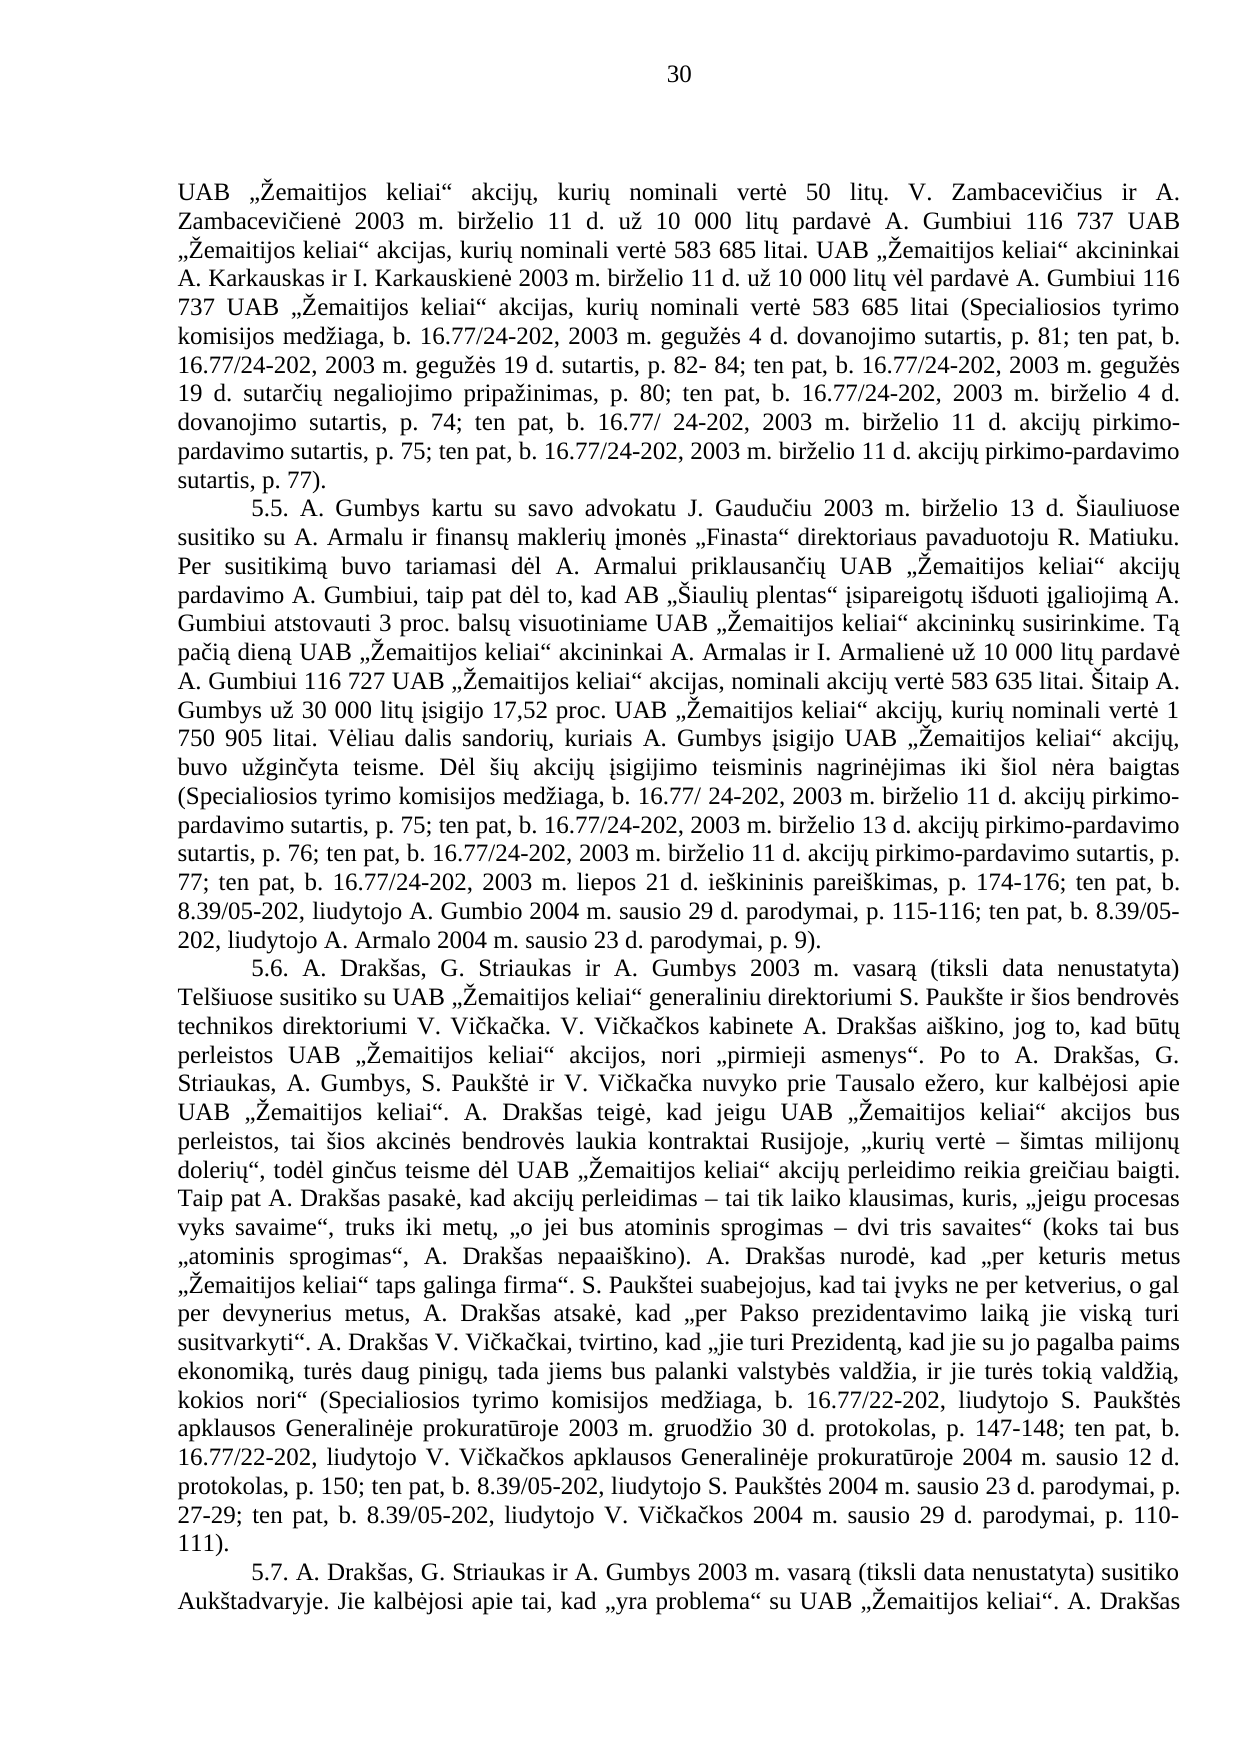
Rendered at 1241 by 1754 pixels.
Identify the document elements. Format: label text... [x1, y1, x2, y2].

text 5.7. A. Drakšas, G. Striaukas ir A. Gumbys 2003 m. vasarą (tiksli data nenustatyta) susitiko Aukštadvaryje. Jie kalbėjosi apie tai, kad „yra problema“ su UAB „Žemaitijos keliai“. A. Drakšas [177, 1557, 1181, 1615]
text UAB „Žemaitijos keliai“ akcijų, kurių nominali vertė 50 litų. V. Zambacevičius ir A. Zambacevičienė 2003 m. birželio 11 d. už 10 000 litų pardavė A. Gumbiui 116 737 UAB „Žemaitijos keliai“ akcijas, kurių nominali vertė 583 685 litai. UAB „Žemaitijos keliai“ akcininkai A. Karkauskas ir I. Karkauskienė 2003 m. birželio 11 d. už 10 000 litų vėl pardavė A. Gumbiui 116 737 UAB „Žemaitijos keliai“ akcijas, kurių nominali vertė 583 685 litai (Specialiosios tyrimo komisijos medžiaga, b. 16.77/24-202, 2003 m. gegužės 4 d. dovanojimo sutartis, p. 81; ten pat, b. 16.77/24-202, 2003 m. gegužės 19 d. sutartis, p. 82- 84; ten pat, b. 16.77/24-202, 2003 m. gegužės 19 d. sutarčių negaliojimo pripažinimas, p. 80; ten pat, b. 16.77/24-202, 2003 m. birželio 4 d. dovanojimo sutartis, p. 74; ten pat, b. 16.77/ 24-202, 2003 m. birželio 11 d. akcijų pirkimo-pardavimo sutartis, p. 75; ten pat, b. 16.77/24-202, 2003 m. birželio 11 d. akcijų pirkimo-pardavimo sutartis, p. 77). [177, 177, 1181, 493]
text 5.6. A. Drakšas, G. Striaukas ir A. Gumbys 2003 m. vasarą (tiksli data nenustatyta) Telšiuose susitiko su UAB „Žemaitijos keliai“ generaliniu direktoriumi S. Paukšte ir šios bendrovės technikos direktoriumi V. Vičkačka. V. Vičkačkos kabinete A. Drakšas aiškino, jog to, kad būtų perleistos UAB „Žemaitijos keliai“ akcijos, nori „pirmieji asmenys“. Po to A. Drakšas, G. Striaukas, A. Gumbys, S. Paukštė ir V. Vičkačka nuvyko prie Tausalo ežero, kur kalbėjosi apie UAB „Žemaitijos keliai“. A. Drakšas teigė, kad jeigu UAB „Žemaitijos keliai“ akcijos bus perleistos, tai šios akcinės bendrovės laukia kontraktai Rusijoje, „kurių vertė – šimtas milijonų dolerių“, todėl ginčus teisme dėl UAB „Žemaitijos keliai“ akcijų perleidimo reikia greičiau baigti. Taip pat A. Drakšas pasakė, kad akcijų perleidimas – tai tik laiko klausimas, kuris, „jeigu procesas vyks savaime“, truks iki metų, „o jei bus atominis sprogimas – dvi tris savaites“ (koks tai bus „atominis sprogimas“, A. Drakšas nepaaiškino). A. Drakšas nurodė, kad „per keturis metus „Žemaitijos keliai“ taps galinga firma“. S. Paukštei suabejojus, kad tai įvyks ne per ketverius, o gal per devynerius metus, A. Drakšas atsakė, kad „per Pakso prezidentavimo laiką jie viską turi susitvarkyti“. A. Drakšas V. Vičkačkai, tvirtino, kad „jie turi Prezidentą, kad jie su jo pagalba paims ekonomiką, turės daug pinigų, tada jiems bus palanki valstybės valdžia, ir jie turės tokią valdžią, kokios nori“ (Specialiosios tyrimo komisijos medžiaga, b. 16.77/22-202, liudytojo S. Paukštės apklausos Generalinėje prokuratūroje 2003 m. gruodžio 30 d. protokolas, p. 147-148; ten pat, b. 16.77/22-202, liudytojo V. Vičkačkos apklausos Generalinėje prokuratūroje 2004 m. sausio 12 d. protokolas, p. 150; ten pat, b. 8.39/05-202, liudytojo S. Paukštės 2004 m. sausio 23 d. parodymai, p. 27-29; ten pat, b. 8.39/05-202, liudytojo V. Vičkačkos 2004 m. sausio 29 d. parodymai, p. 110-111). [177, 953, 1181, 1557]
text 5.5. A. Gumbys kartu su savo advokatu J. Gaudučiu 2003 m. birželio 13 d. Šiauliuose susitiko su A. Armalu ir finansų maklerių įmonės „Finasta“ direktoriaus pavaduotoju R. Matiuku. Per susitikimą buvo tariamasi dėl A. Armalui priklausančių UAB „Žemaitijos keliai“ akcijų pardavimo A. Gumbiui, taip pat dėl to, kad AB „Šiaulių plentas“ įsipareigotų išduoti įgaliojimą A. Gumbiui atstovauti 3 proc. balsų visuotiniame UAB „Žemaitijos keliai“ akcininkų susirinkime. Tą pačią dieną UAB „Žemaitijos keliai“ akcininkai A. Armalas ir I. Armalienė už 10 000 litų pardavė A. Gumbiui 116 727 UAB „Žemaitijos keliai“ akcijas, nominali akcijų vertė 583 635 litai. Šitaip A. Gumbys už 30 000 litų įsigijo 17,52 proc. UAB „Žemaitijos keliai“ akcijų, kurių nominali vertė 1 750 905 litai. Vėliau dalis sandorių, kuriais A. Gumbys įsigijo UAB „Žemaitijos keliai“ akcijų, buvo užginčyta teisme. Dėl šių akcijų įsigijimo teisminis nagrinėjimas iki šiol nėra baigtas (Specialiosios tyrimo komisijos medžiaga, b. 16.77/ 24-202, 2003 m. birželio 11 d. akcijų pirkimo-pardavimo sutartis, p. 75; ten pat, b. 16.77/24-202, 2003 m. birželio 13 d. akcijų pirkimo-pardavimo sutartis, p. 76; ten pat, b. 16.77/24-202, 2003 m. birželio 11 d. akcijų pirkimo-pardavimo sutartis, p. 77; ten pat, b. 16.77/24-202, 2003 m. liepos 21 d. ieškininis pareiškimas, p. 174-176; ten pat, b. 8.39/05-202, liudytojo A. Gumbio 2004 m. sausio 29 d. parodymai, p. 115-116; ten pat, b. 8.39/05-202, liudytojo A. Armalo 2004 m. sausio 23 d. parodymai, p. 9). [177, 493, 1181, 953]
